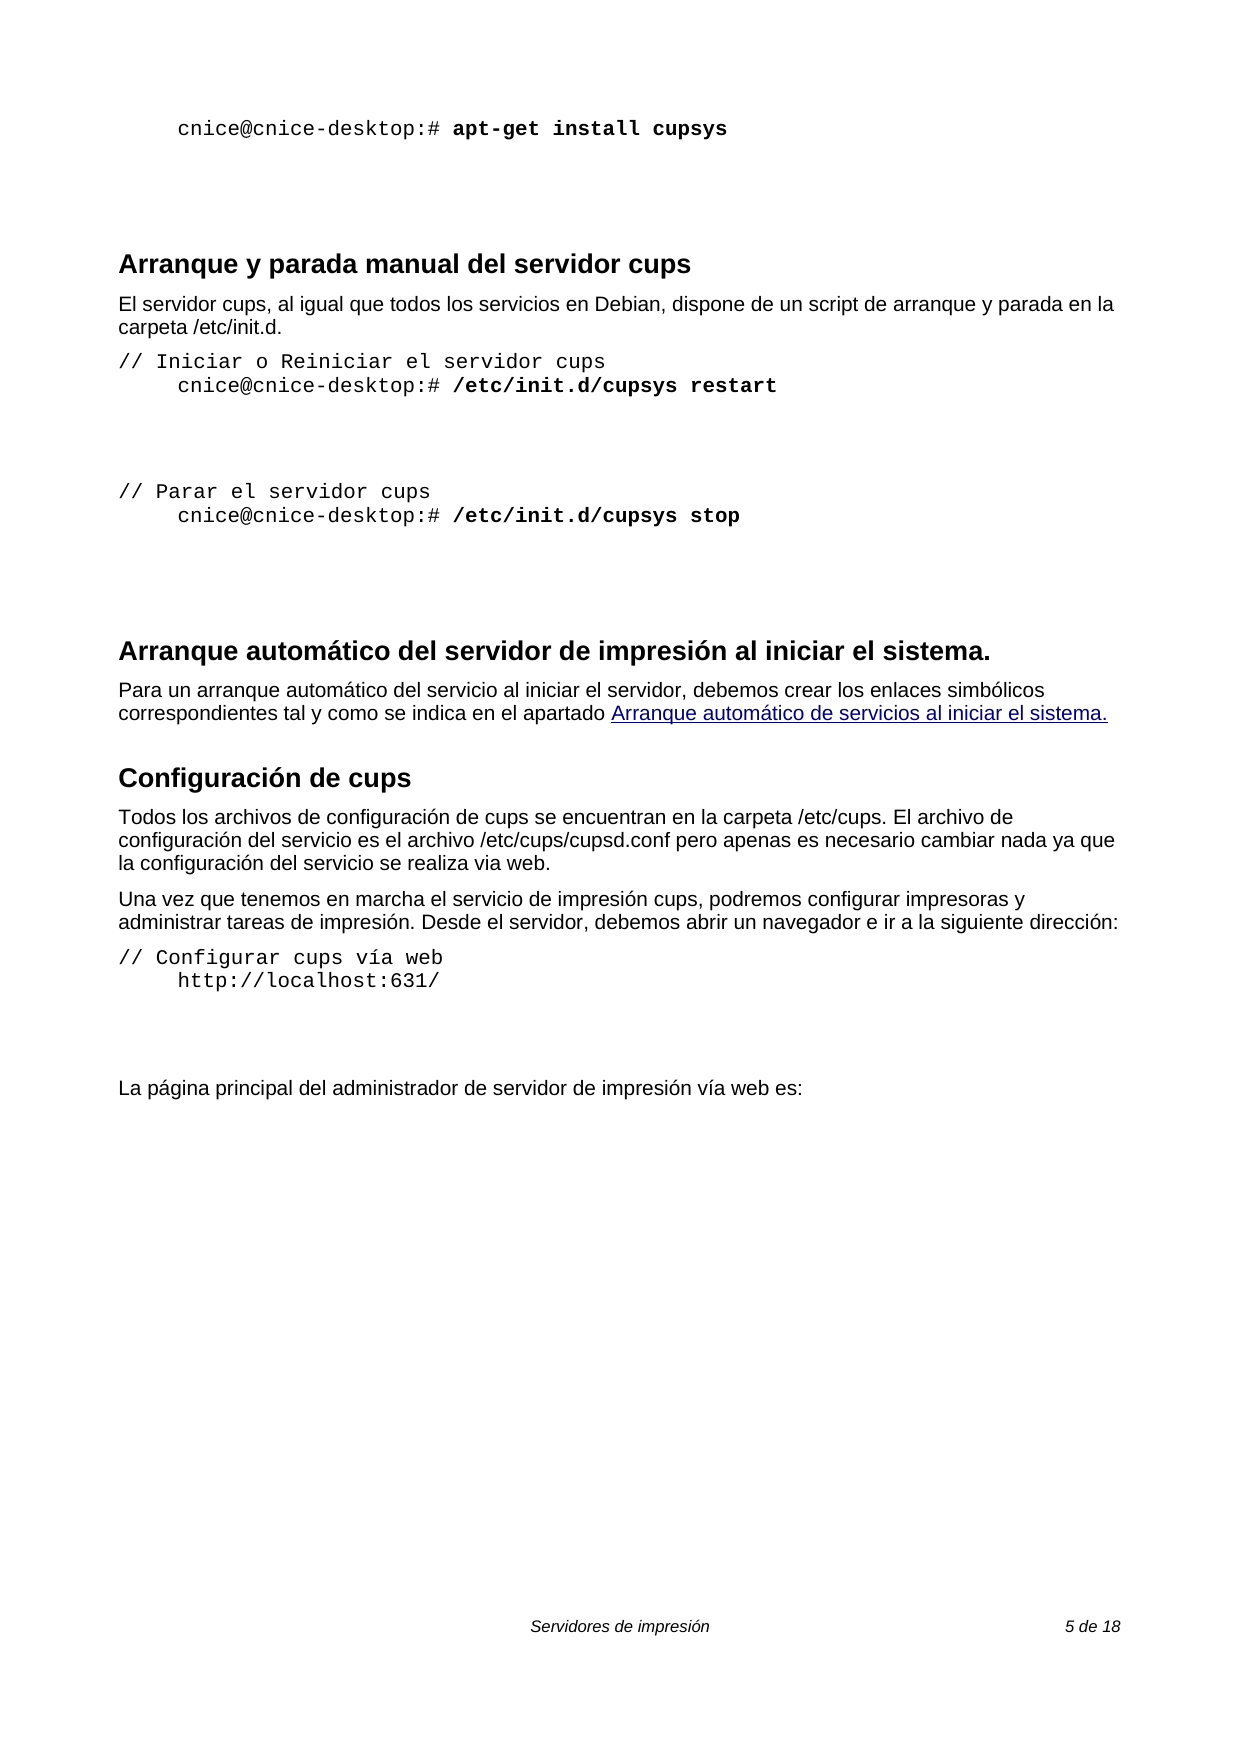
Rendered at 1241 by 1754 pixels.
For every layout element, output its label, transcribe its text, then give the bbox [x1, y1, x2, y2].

text cnice@cnice-desktop:# /etc/init.d/cupsys stop [177, 505, 1063, 528]
text // Configurar cups vía web [118, 947, 1122, 970]
subtitle Arranque automático del servidor de impresión al iniciar el sistema. [118, 636, 1122, 666]
subtitle Arranque y parada manual del servidor cups [118, 249, 1122, 280]
text Todos los archivos de configuración de cups se encuentran en la carpeta /etc/cups. El archivo de configuración del servicio es el archivo /etc/cups/cupsd.conf pero apenas es necesario cambiar nada ya que la configuración del servicio se realiza via web. [118, 806, 1122, 875]
text // Parar el servidor cups [118, 481, 1122, 505]
text Una vez que tenemos en marcha el servicio de impresión cups, podremos configurar impresoras y administrar tareas de impresión. Desde el servidor, debemos abrir un navegador e ir a la siguiente dirección: [118, 888, 1122, 934]
text La página principal del administrador de servidor de impresión vía web es: [118, 1077, 1122, 1100]
subtitle Configuración de cups [118, 763, 1122, 793]
text cnice@cnice-desktop:# /etc/init.d/cupsys restart [177, 375, 1063, 398]
text cnice@cnice-desktop:# apt-get install cupsys [177, 118, 1063, 142]
text http://localhost:631/ [177, 970, 1063, 994]
text // Iniciar o Reiniciar el servidor cups [118, 351, 1122, 375]
text El servidor cups, al igual que todos los servicios en Debian, dispone de un script de arranque y parada en la carpeta /etc/init.d. [118, 292, 1122, 339]
text Para un arranque automático del servicio al iniciar el servidor, debemos crear los enlaces simbólicos correspondientes tal y como se indica en el apartado Arranque automático de servicios al iniciar el sistema. [118, 679, 1122, 725]
